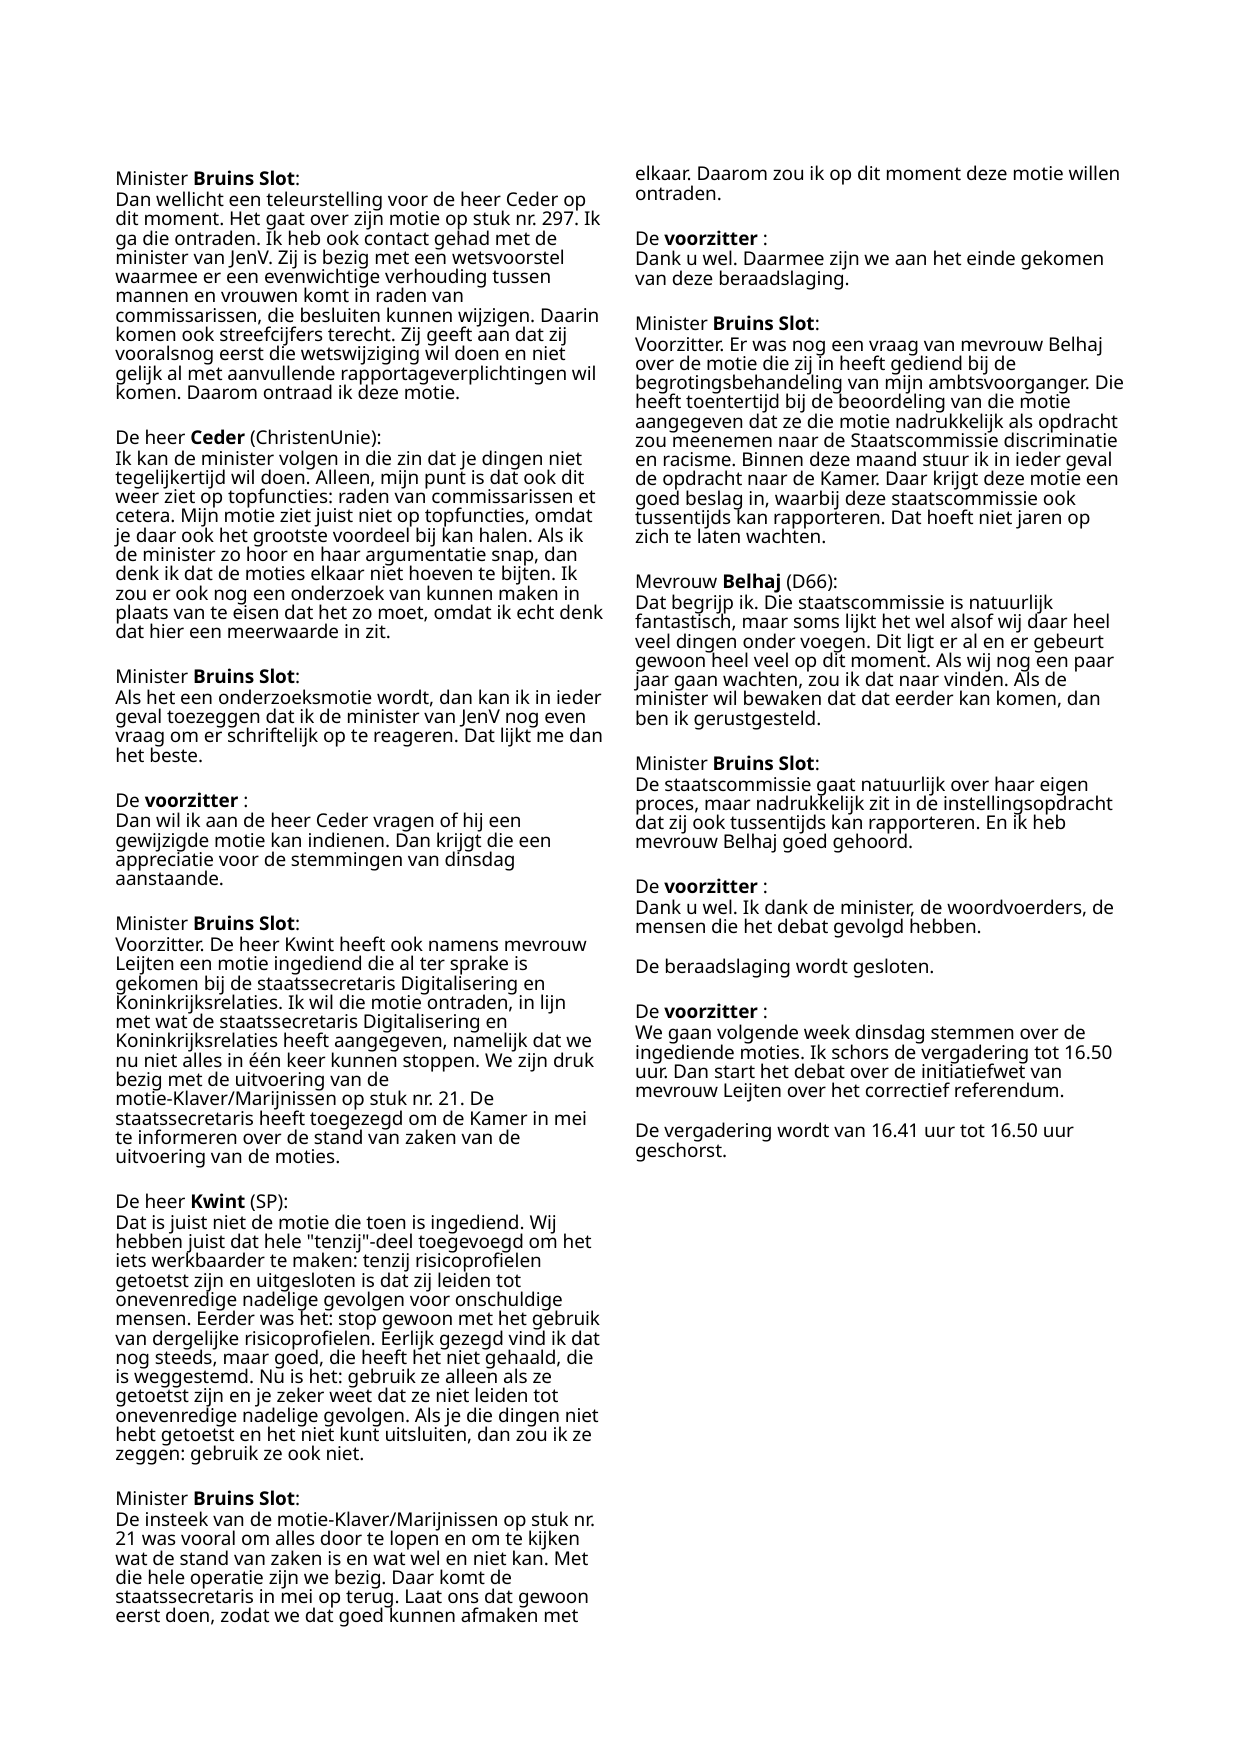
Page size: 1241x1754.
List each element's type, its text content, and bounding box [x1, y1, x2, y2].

text Dan wil ik aan de heer Ceder vragen of hij een gewijzigde motie kan indienen. Dan krijgt die een appreciatie voor de stemmingen van dinsdag aanstaande. [115, 812, 605, 889]
text Minister Bruins Slot: [115, 663, 605, 689]
text De voorzitter : [635, 999, 1125, 1024]
text Minister Bruins Slot: [635, 750, 1125, 776]
text Dank u wel. Daarmee zijn we aan het einde gekomen van deze beraadslaging. [635, 250, 1125, 289]
text Dat begrijp ik. Die staatscommissie is natuurlijk fantastisch, maar soms lijkt het wel alsof wij daar heel veel dingen onder voegen. Dit ligt er al en er gebeurt gewoon heel veel op dit moment. Als wij nog een paar jaar gaan wachten, zou ik dat naar vinden. Als de minister wil bewaken dat dat eerder kan komen, dan ben ik gerustgesteld. [635, 594, 1125, 729]
text De beraadslaging wordt gesloten. [635, 958, 1125, 978]
text Dank u wel. Ik dank de minister, de woordvoerders, de mensen die het debat gevolgd hebben. [635, 899, 1125, 938]
text Dat is juist niet de motie die toen is ingediend. Wij hebben juist dat hele "tenzij"-deel toegevoegd om het iets werkbaarder te maken: tenzij risicoprofielen getoetst zijn en uitgesloten is dat zij leiden tot onevenredige nadelige gevolgen voor onschuldige mensen. Eerder was het: stop gewoon met het gebruik van dergelijke risicoprofielen. Eerlijk gezegd vind ik dat nog steeds, maar goed, die heeft het niet gehaald, die is weggestemd. Nu is het: gebruik ze alleen als ze getoetst zijn en je zeker weet dat ze niet leiden tot onevenredige nadelige gevolgen. Als je die dingen niet hebt getoetst en het niet kunt uitsluiten, dan zou ik ze zeggen: gebruik ze ook niet. [115, 1214, 605, 1464]
text Dan wellicht een teleurstelling voor de heer Ceder op dit moment. Het gaat over zijn motie op stuk nr. 297. Ik ga die ontraden. Ik heb ook contact gehad met de minister van JenV. Zij is bezig met een wetsvoorstel waarmee er een evenwichtige verhouding tussen mannen en vrouwen komt in raden van commissarissen, die besluiten kunnen wijzigen. Daarin komen ook streefcijfers terecht. Zij geeft aan dat zij vooralsnog eerst die wetswijziging wil doen en niet gelijk al met aanvullende rapportageverplichtingen wil komen. Daarom ontraad ik deze motie. [115, 191, 605, 403]
text De voorzitter : [635, 225, 1125, 250]
text Voorzitter. Er was nog een vraag van mevrouw Belhaj over de motie die zij in heeft gediend bij de begrotingsbehandeling van mijn ambtsvoorganger. Die heeft toentertijd bij de beoordeling van die motie aangegeven dat ze die motie nadrukkelijk als opdracht zou meenemen naar de Staatscommissie discriminatie en racisme. Binnen deze maand stuur ik in ieder geval de opdracht naar de Kamer. Daar krijgt deze motie een goed beslag in, waarbij deze staatscommissie ook tussentijds kan rapporteren. Dat hoeft niet jaren op zich te laten wachten. [635, 336, 1125, 547]
text Minister Bruins Slot: [635, 310, 1125, 336]
text Mevrouw Belhaj (D66): [635, 568, 1125, 594]
text Minister Bruins Slot: [115, 1485, 605, 1511]
text De heer Kwint (SP): [115, 1188, 605, 1214]
text De voorzitter : [635, 873, 1125, 899]
text Minister Bruins Slot: [115, 165, 605, 191]
text We gaan volgende week dinsdag stemmen over de ingediende moties. Ik schors de vergadering tot 16.50 uur. Dan start het debat over de initiatiefwet van mevrouw Leijten over het correctief referendum. [635, 1024, 1125, 1101]
text Voorzitter. De heer Kwint heeft ook namens mevrouw Leijten een motie ingediend die al ter sprake is gekomen bij de staatssecretaris Digitalisering en Koninkrijksrelaties. Ik wil die motie ontraden, in lijn met wat de staatssecretaris Digitalisering en Koninkrijksrelaties heeft aangegeven, namelijk dat we nu niet alles in één keer kunnen stoppen. We zijn druk bezig met de uitvoering van de motie-Klaver/Marijnissen op stuk nr. 21. De staatssecretaris heeft toegezegd om de Kamer in mei te informeren over de stand van zaken van de uitvoering van de moties. [115, 936, 605, 1167]
text Als het een onderzoeksmotie wordt, dan kan ik in ieder geval toezeggen dat ik de minister van JenV nog even vraag om er schriftelijk op te reageren. Dat lijkt me dan het beste. [115, 689, 605, 766]
text Minister Bruins Slot: [115, 910, 605, 936]
text elkaar. Daarom zou ik op dit moment deze motie willen ontraden. [635, 165, 1125, 204]
text De heer Ceder (ChristenUnie): [115, 424, 605, 449]
text De vergadering wordt van 16.41 uur tot 16.50 uur geschorst. [635, 1122, 1125, 1161]
text De staatscommissie gaat natuurlijk over haar eigen proces, maar nadrukkelijk zit in de instellingsopdracht dat zij ook tussentijds kan rapporteren. En ik heb mevrouw Belhaj goed gehoord. [635, 776, 1125, 853]
text Ik kan de minister volgen in die zin dat je dingen niet tegelijkertijd wil doen. Alleen, mijn punt is dat ook dit weer ziet op topfuncties: raden van commissarissen et cetera. Mijn motie ziet juist niet op topfuncties, omdat je daar ook het grootste voordeel bij kan halen. Als ik de minister zo hoor en haar argumentatie snap, dan denk ik dat de moties elkaar niet hoeven te bijten. Ik zou er ook nog een onderzoek van kunnen maken in plaats van te eisen dat het zo moet, omdat ik echt denk dat hier een meerwaarde in zit. [115, 449, 605, 642]
text De insteek van de motie-Klaver/Marijnissen op stuk nr. 21 was vooral om alles door te lopen en om te kijken wat de stand van zaken is en wat wel en niet kan. Met die hele operatie zijn we bezig. Daar komt de staatssecretaris in mei op terug. Laat ons dat gewoon eerst doen, zodat we dat goed kunnen afmaken met [115, 1511, 605, 1627]
text De voorzitter : [115, 787, 605, 812]
